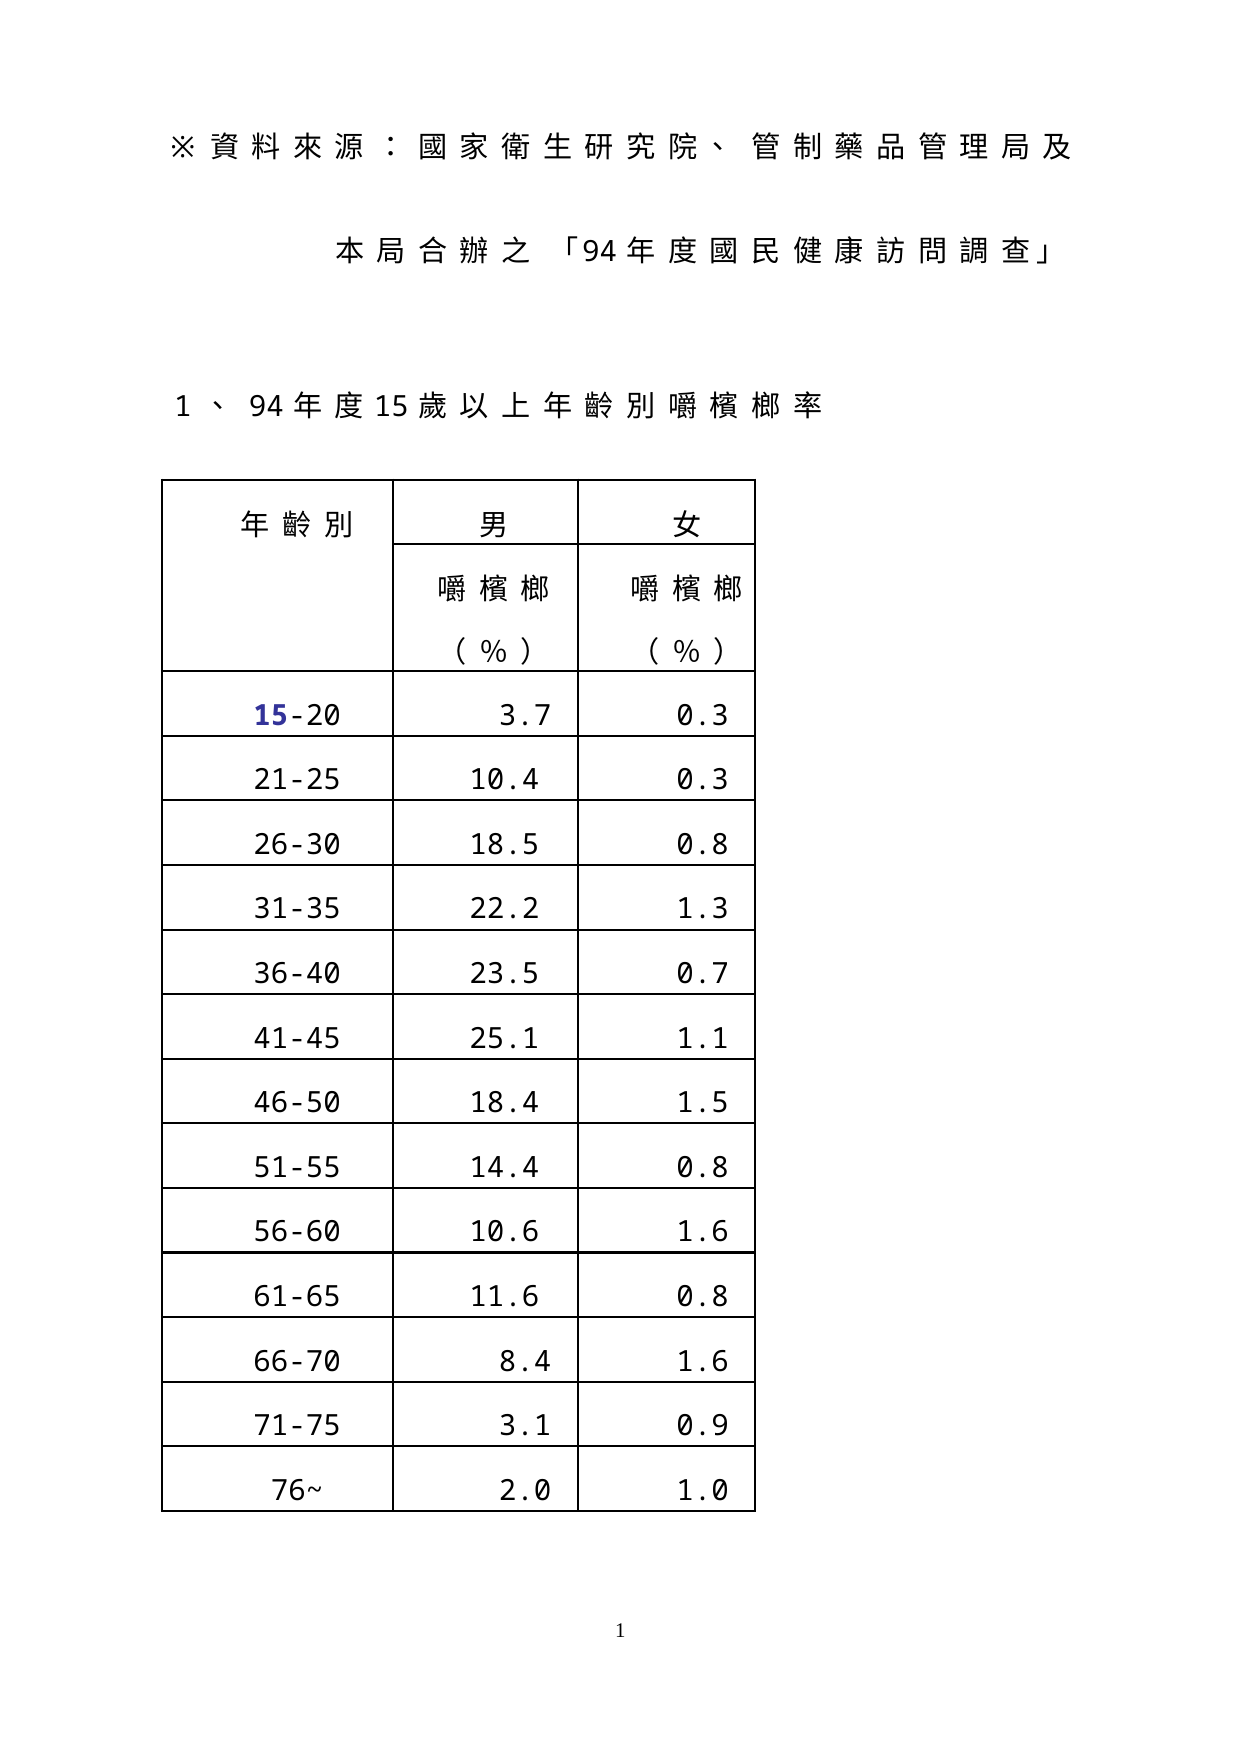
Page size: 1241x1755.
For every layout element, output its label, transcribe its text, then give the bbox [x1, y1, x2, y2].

table_cell 18.4 [394, 1060, 577, 1122]
table_cell 10.6 [394, 1189, 577, 1251]
table_cell 1.0 [579, 1447, 754, 1510]
table_cell 3.7 [394, 672, 577, 735]
table_cell 61-65 [163, 1254, 392, 1316]
table_cell 0.3 [579, 672, 754, 735]
table_header 年齡別 [163, 481, 392, 670]
table_cell 56-60 [163, 1189, 392, 1251]
table_cell 31-35 [163, 866, 392, 928]
table_header 女 [579, 481, 754, 543]
table_cell 15-20 [163, 672, 392, 735]
table_cell 0.3 [579, 737, 754, 799]
table_cell 66-70 [163, 1318, 392, 1381]
table_cell 14.4 [394, 1124, 577, 1187]
table_cell 0.7 [579, 931, 754, 993]
table_cell 0.8 [579, 1124, 754, 1187]
table_cell 1.6 [579, 1189, 754, 1251]
table_cell 11.6 [394, 1254, 577, 1316]
text 1、94年度15歲以上年齡別嚼檳榔率 [162, 353, 1078, 416]
table_cell 0.8 [579, 801, 754, 864]
table_cell 0.9 [579, 1383, 754, 1445]
table_cell 嚼檳榔（％） [394, 545, 577, 670]
text ※資料來源：國家衛生研究院、管制藥品管理局及本局合辦之「94年度國民健康訪問調查」 [162, 103, 1078, 291]
table_cell 41-45 [163, 995, 392, 1058]
table_cell 76~ [163, 1447, 392, 1510]
table_cell 3.1 [394, 1383, 577, 1445]
table_cell 嚼檳榔（％） [579, 545, 754, 670]
table_header 男 [394, 481, 577, 543]
table_cell 26-30 [163, 801, 392, 864]
table_cell 8.4 [394, 1318, 577, 1381]
table_cell 25.1 [394, 995, 577, 1058]
table_cell 1.3 [579, 866, 754, 928]
text [318, 1512, 1078, 1574]
table_cell 10.4 [394, 737, 577, 799]
table_cell 18.5 [394, 801, 577, 864]
table_cell 51-55 [163, 1124, 392, 1187]
table_cell 1.6 [579, 1318, 754, 1381]
table_cell 1.1 [579, 995, 754, 1058]
table_cell 23.5 [394, 931, 577, 993]
table_cell 71-75 [163, 1383, 392, 1445]
table_cell 36-40 [163, 931, 392, 993]
table_cell 22.2 [394, 866, 577, 928]
table_cell 0.8 [579, 1254, 754, 1316]
table_cell 46-50 [163, 1060, 392, 1122]
table_cell 21-25 [163, 737, 392, 799]
table_cell 1.5 [579, 1060, 754, 1122]
table_cell 2.0 [394, 1447, 577, 1510]
